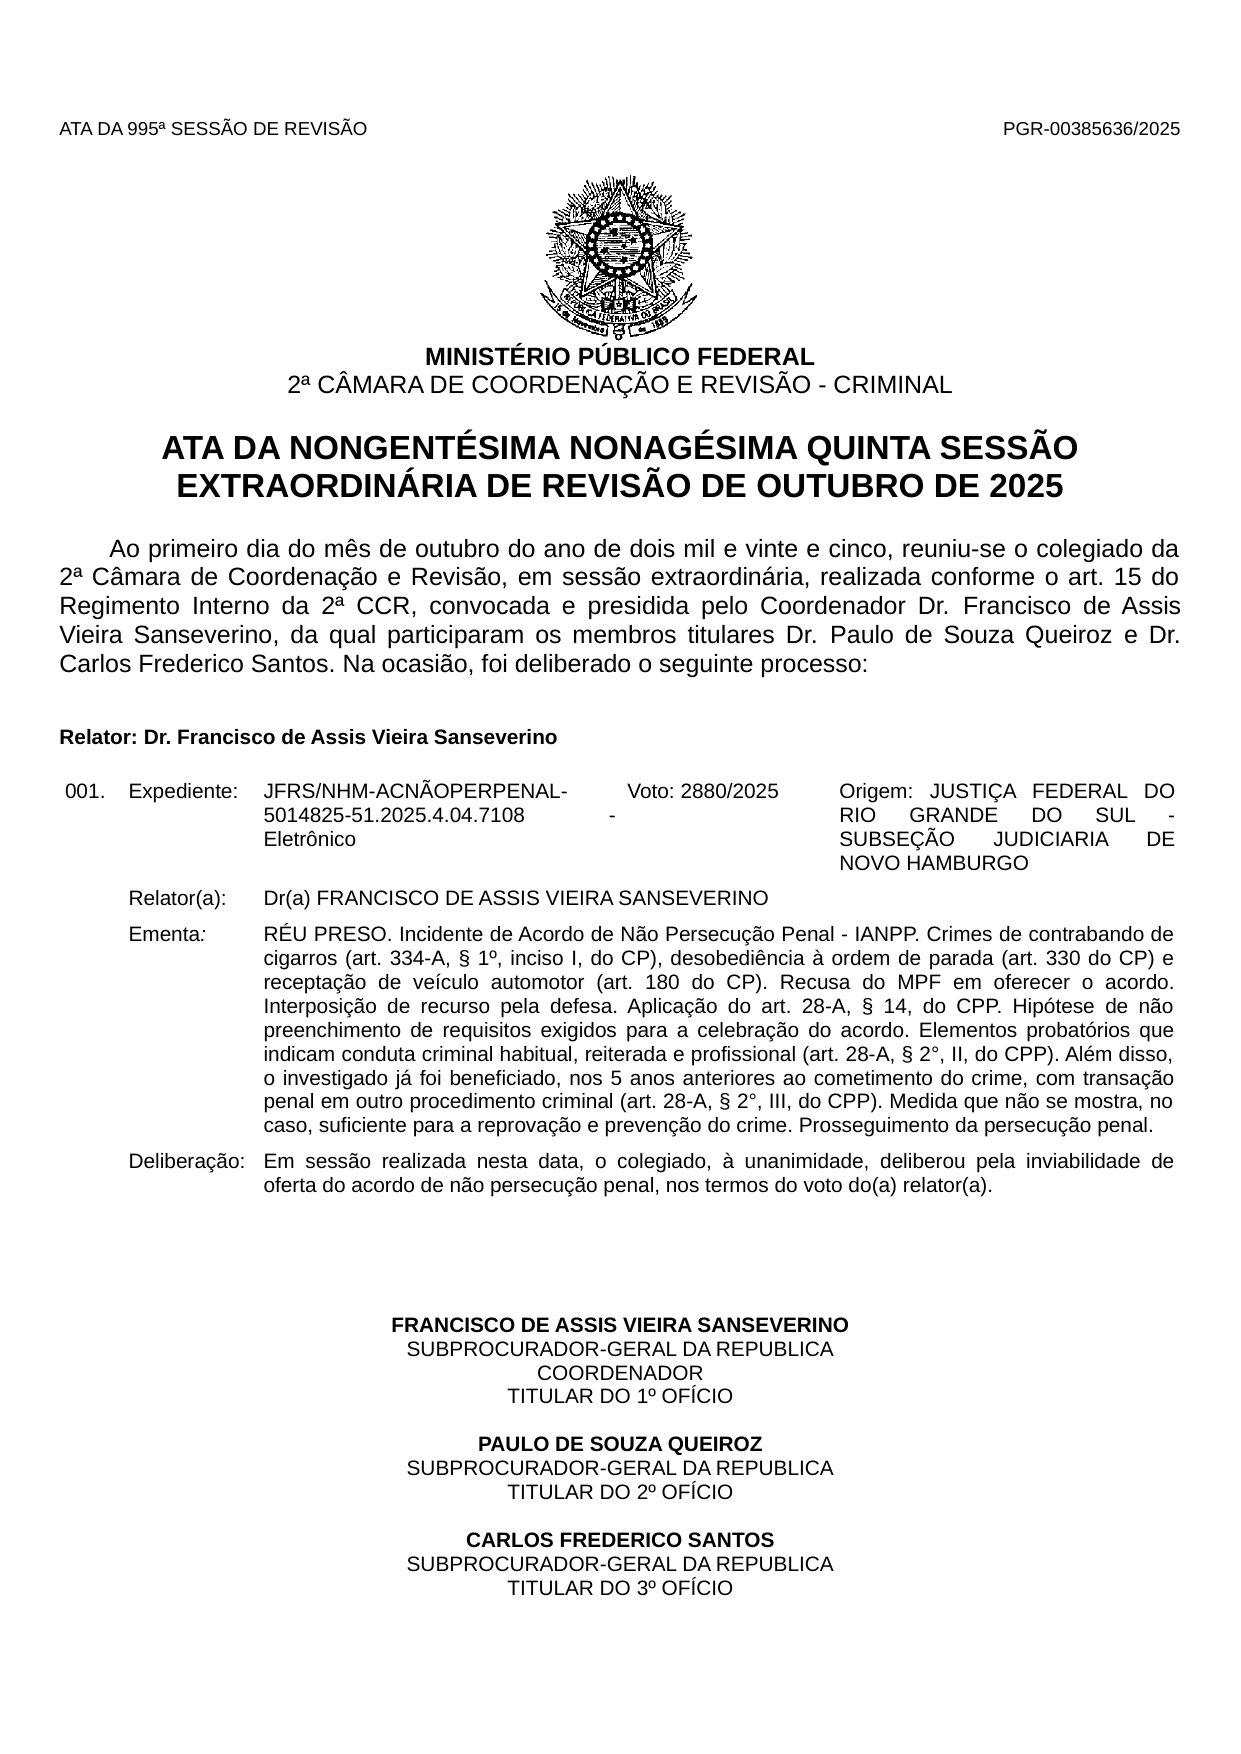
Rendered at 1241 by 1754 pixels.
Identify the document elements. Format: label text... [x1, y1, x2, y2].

table_cell Em sessão realizada nesta data, o colegiado, à unanimidade, deliberou pela inviabilidade de oferta do acordo de não persecução penal, nos termos do voto do(a) relator(a). [258, 1143, 1181, 1202]
table_cell [59, 1143, 123, 1202]
text 2ª CÂMARA DE COORDENAÇÃO E REVISÃO - CRIMINAL [59, 370, 1181, 399]
text TITULAR DO 3º OFÍCIO [59, 1576, 1181, 1600]
text MINISTÉRIO PÚBLICO FEDERAL [59, 342, 1181, 370]
table_cell [59, 916, 123, 1143]
text Relator: Dr. Francisco de Assis Vieira Sanseverino [59, 725, 1181, 749]
table_cell [59, 880, 123, 916]
picture [524, 173, 716, 341]
table_header Expediente: [123, 773, 257, 880]
text FRANCISCO DE ASSIS VIEIRA SANSEVERINO SUBPROCURADOR-GERAL DA REPUBLICA COORDENADOR TITULAR DO 1º OFÍCIO [59, 1312, 1181, 1408]
table_cell Ementa: [123, 916, 257, 1143]
text Ao primeiro dia do mês de outubro do ano de dois mil e vinte e cinco, reuniu-se o colegiado da 2ª Câmara de Coordenação e Revisão, em sessão extraordinária, realizada conforme o art. 15 do Regimento Interno da 2ª CCR, convocada e presidida pelo Coordenador Dr. Francisco de Assis Vieira Sanseverino, da qual participaram os membros titulares Dr. Paulo de Souza Queiroz e Dr. Carlos Frederico Santos. Na ocasião, foi deliberado o seguinte processo: [59, 533, 1181, 677]
table_cell Dr(a) FRANCISCO DE ASSIS VIEIRA SANSEVERINO [258, 880, 1181, 916]
table_header Origem: JUSTIÇA FEDERAL DO RIO GRANDE DO SUL - SUBSEÇÃO JUDICIARIA DE NOVO HAMBURGO [834, 773, 1181, 880]
text PAULO DE SOUZA QUEIROZ SUBPROCURADOR-GERAL DA REPUBLICA TITULAR DO 2º OFÍCIO [59, 1432, 1181, 1504]
table_cell Deliberação: [123, 1143, 257, 1202]
table_cell RÉU PRESO. Incidente de Acordo de Não Persecução Penal - IANPP. Crimes de contrabando de cigarros (art. 334-A, § 1º, inciso I, do CP), desobediência à ordem de parada (art. 330 do CP) e receptação de veículo automotor (art. 180 do CP). Recusa do MPF em oferecer o acordo. Interposição de recurso pela defesa. Aplicação do art. 28-A, § 14, do CPP. Hipótese de não preenchimento de requisitos exigidos para a celebração do acordo. Elementos probatórios que indicam conduta criminal habitual, reiterada e profissional (art. 28-A, § 2°, II, do CPP). Além disso, o investigado já foi beneficiado, nos 5 anos anteriores ao cometimento do crime, com transação penal em outro procedimento criminal (art. 28-A, § 2°, III, do CPP). Medida que não se mostra, no caso, suficiente para a reprovação e prevenção do crime. Prosseguimento da persecução penal. [258, 916, 1181, 1143]
text CARLOS FREDERICO SANTOS SUBPROCURADOR-GERAL DA REPUBLICA [59, 1528, 1181, 1576]
table_header JFRS/NHM-ACNÃOPERPENAL-5014825-51.2025.4.04.7108 - Eletrônico [258, 773, 621, 880]
table_header 001. [59, 773, 123, 880]
table_cell Relator(a): [123, 880, 257, 916]
text ATA DA NONGENTÉSIMA NONAGÉSIMA QUINTA SESSÃO EXTRAORDINÁRIA DE REVISÃO DE OUTUBRO DE 2025 [59, 428, 1181, 505]
table_header Voto: 2880/2025 [621, 773, 833, 880]
